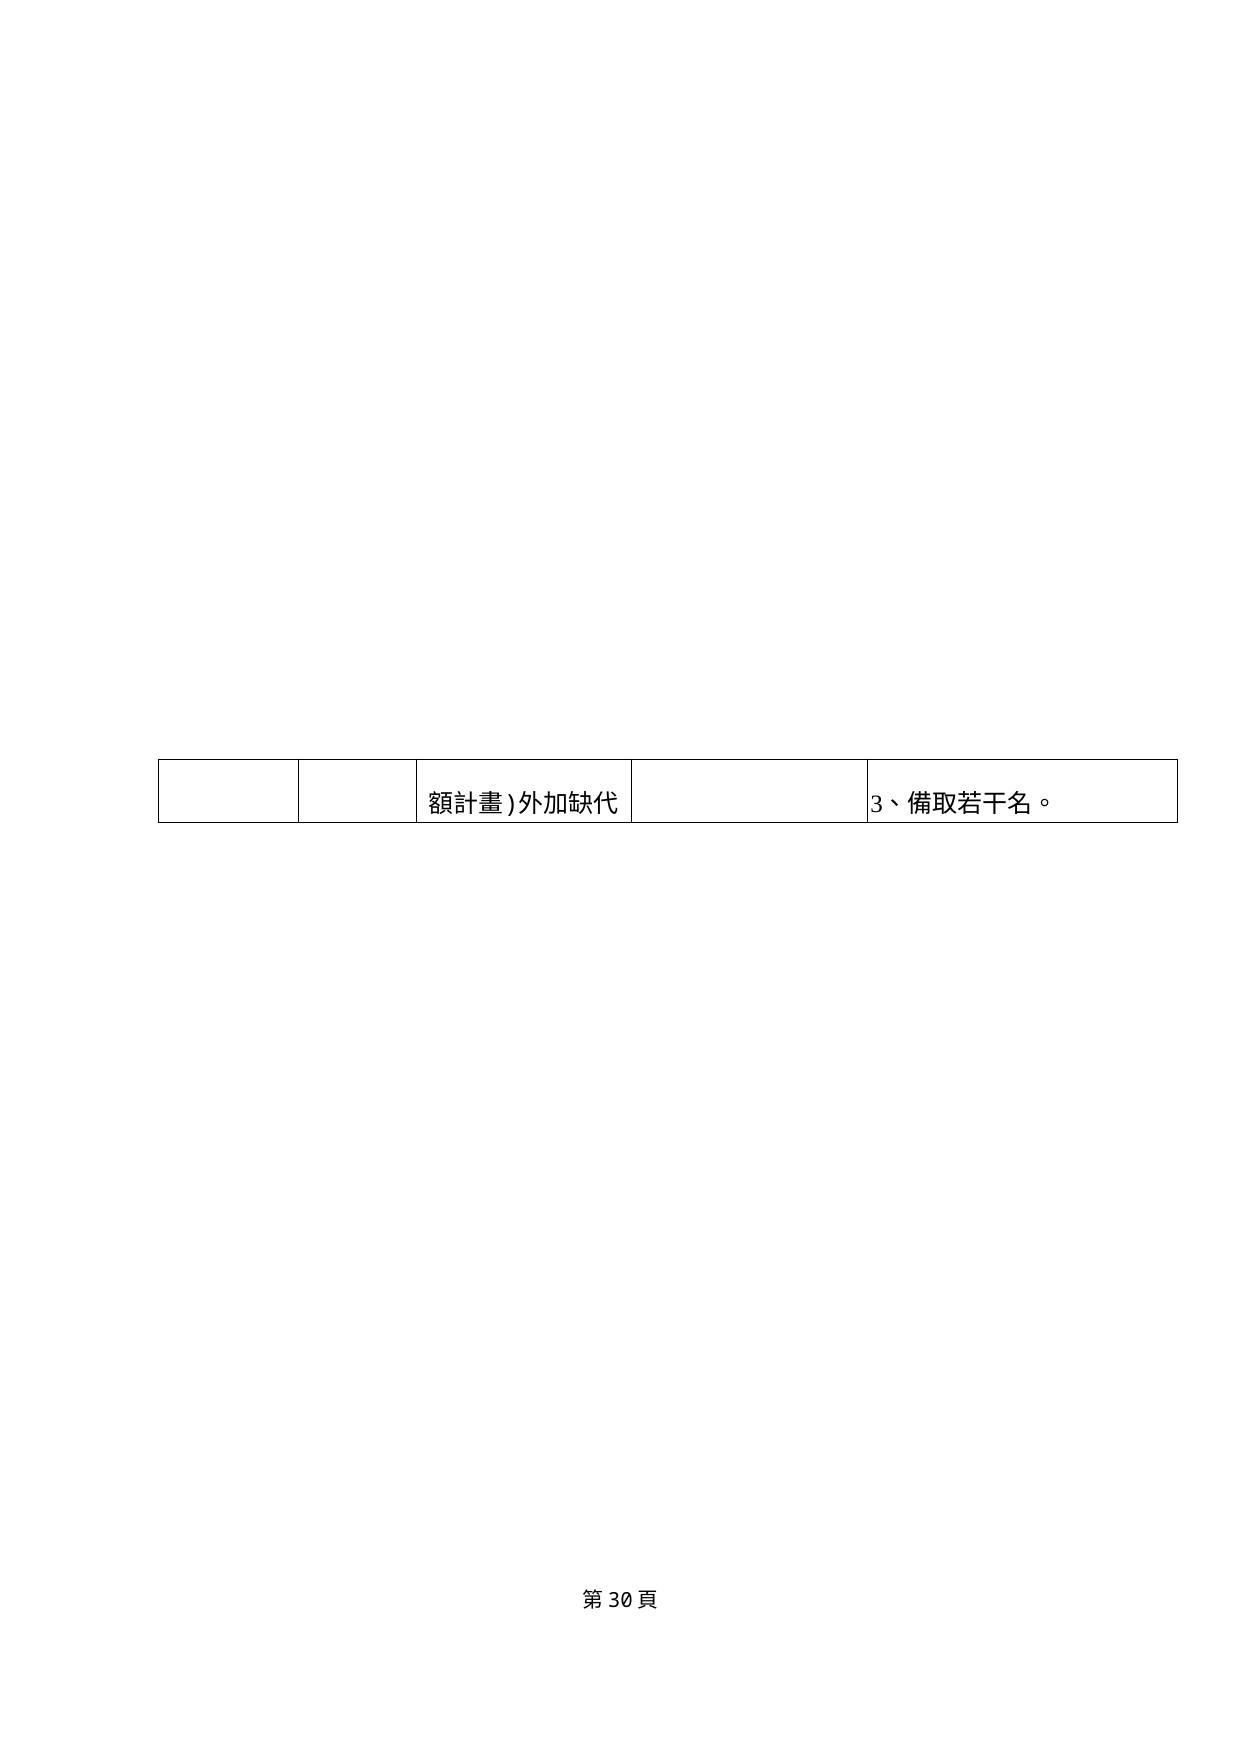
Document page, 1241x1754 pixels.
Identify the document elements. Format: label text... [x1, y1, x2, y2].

table_cell [299, 760, 416, 822]
table_cell [159, 760, 298, 822]
table_cell 額計畫)外加缺代 [417, 760, 631, 822]
table_cell 3、備取若干名。 [868, 760, 1177, 822]
table_cell [632, 760, 867, 822]
